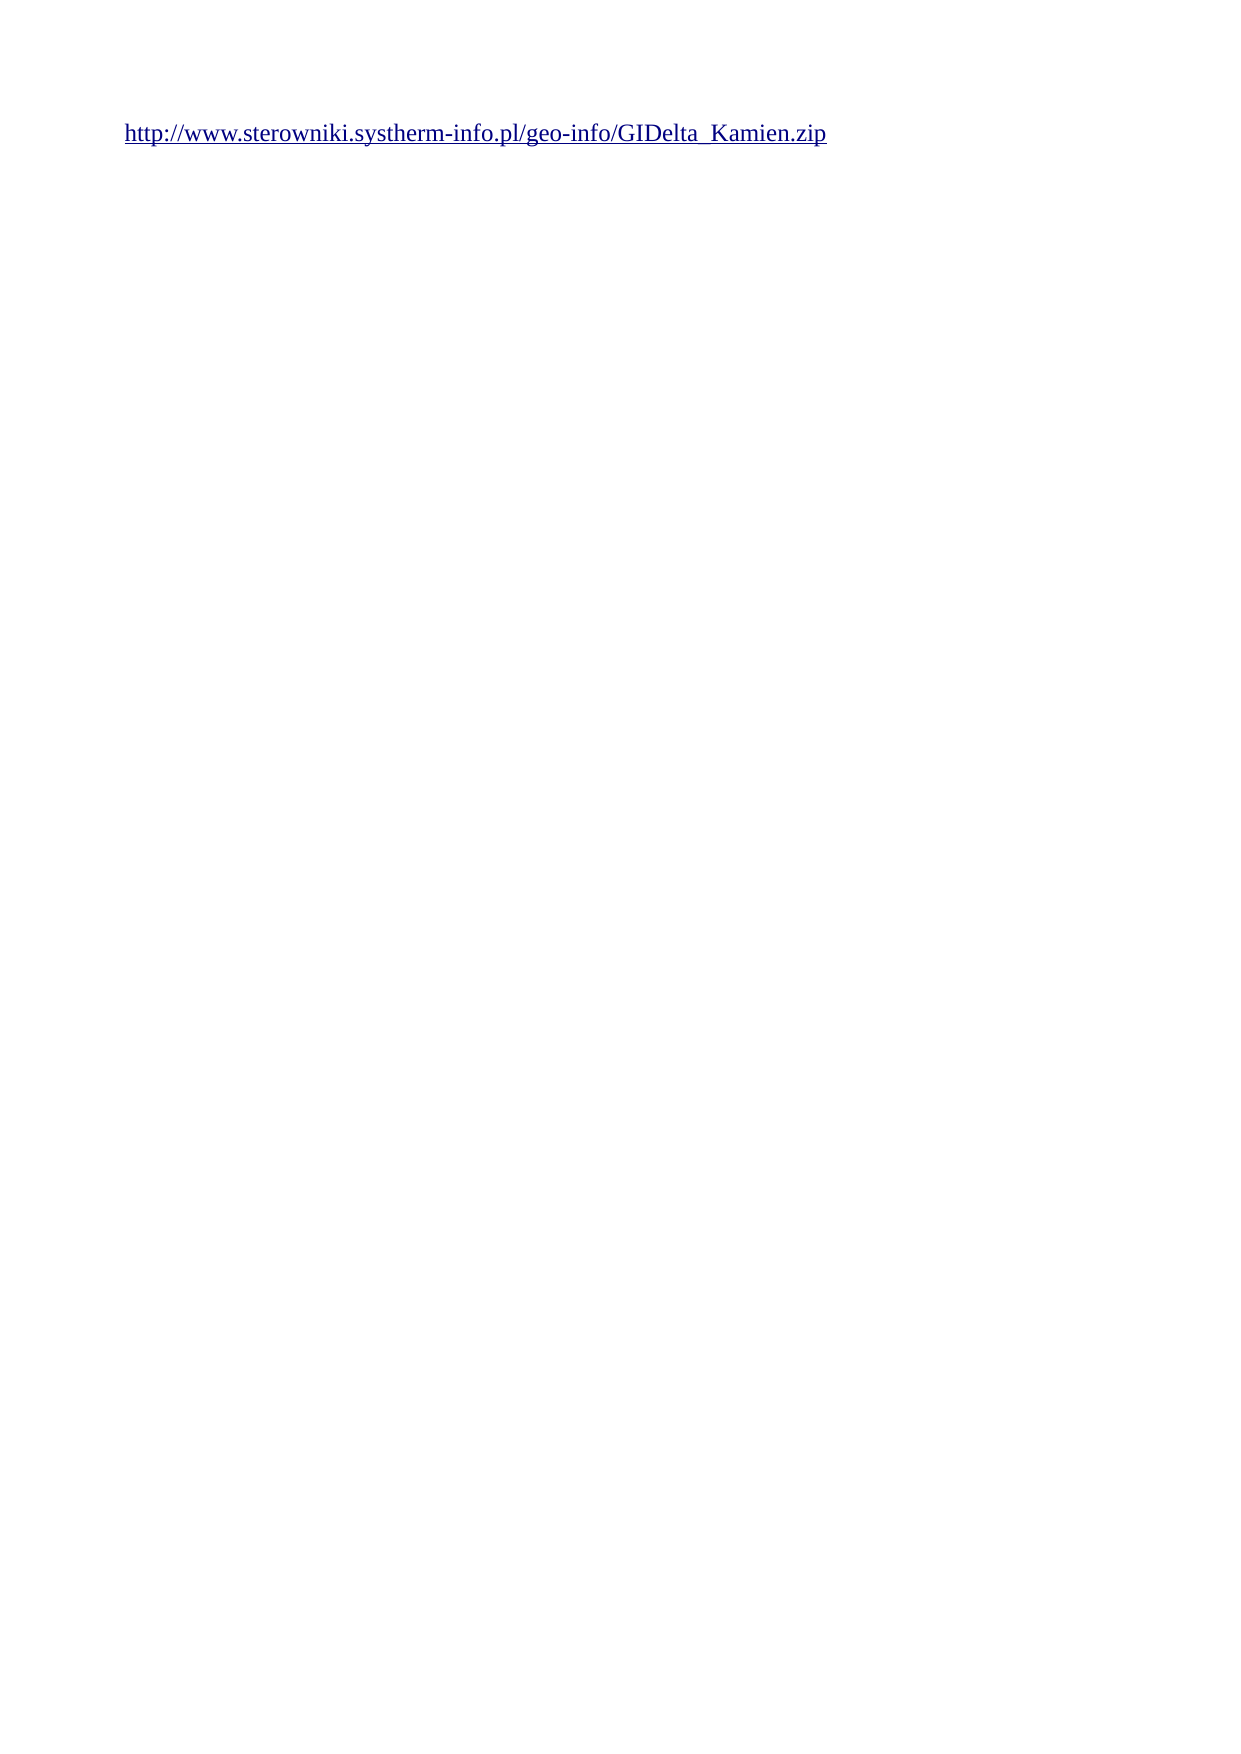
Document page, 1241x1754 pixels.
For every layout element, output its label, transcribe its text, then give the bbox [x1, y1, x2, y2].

text http://www.sterowniki.systherm-info.pl/geo-info/GIDelta_Kamien.zip [118, 118, 1122, 147]
